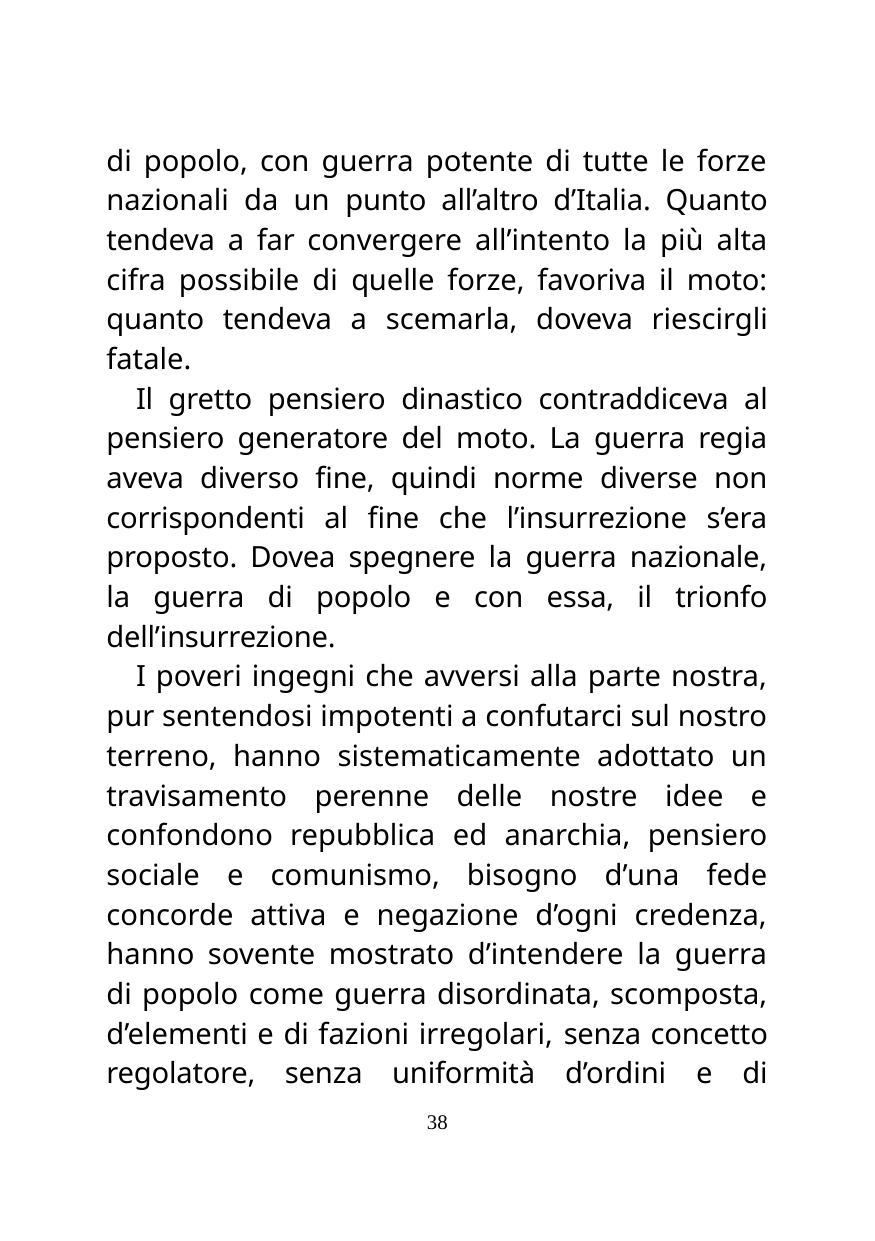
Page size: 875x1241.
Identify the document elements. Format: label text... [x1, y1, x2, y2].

text I poveri ingegni che avversi alla parte nostra, pur sentendosi impotenti a confutarci sul nostro terreno, hanno sistematicamente adottato un travisamento perenne delle nostre idee e confondono repubblica ed anarchia, pensiero sociale e comunismo, bisogno d’una fede concorde attiva e negazione d’ogni credenza, hanno sovente mostrato d’intendere la guerra di popolo come guerra disordinata, scomposta, d’elementi e di fazioni irregolari, senza concetto regolatore, senza uniformità d’ordini e di [106, 656, 768, 1092]
text Il gretto pensiero dinastico contraddiceva al pensiero generatore del moto. La guerra regia aveva diverso fine, quindi norme diverse non corrispondenti al fine che l’insurrezione s’era proposto. Dovea spegnere la guerra nazionale, la guerra di popolo e con essa, il trionfo dell’insurrezione. [106, 378, 768, 656]
text di popolo, con guerra potente di tutte le forze nazionali da un punto all’altro d’Italia. Quanto tendeva a far convergere all’intento la più alta cifra possibile di quelle forze, favoriva il moto: quanto tendeva a scemarla, doveva riescirgli fatale. [106, 140, 768, 378]
